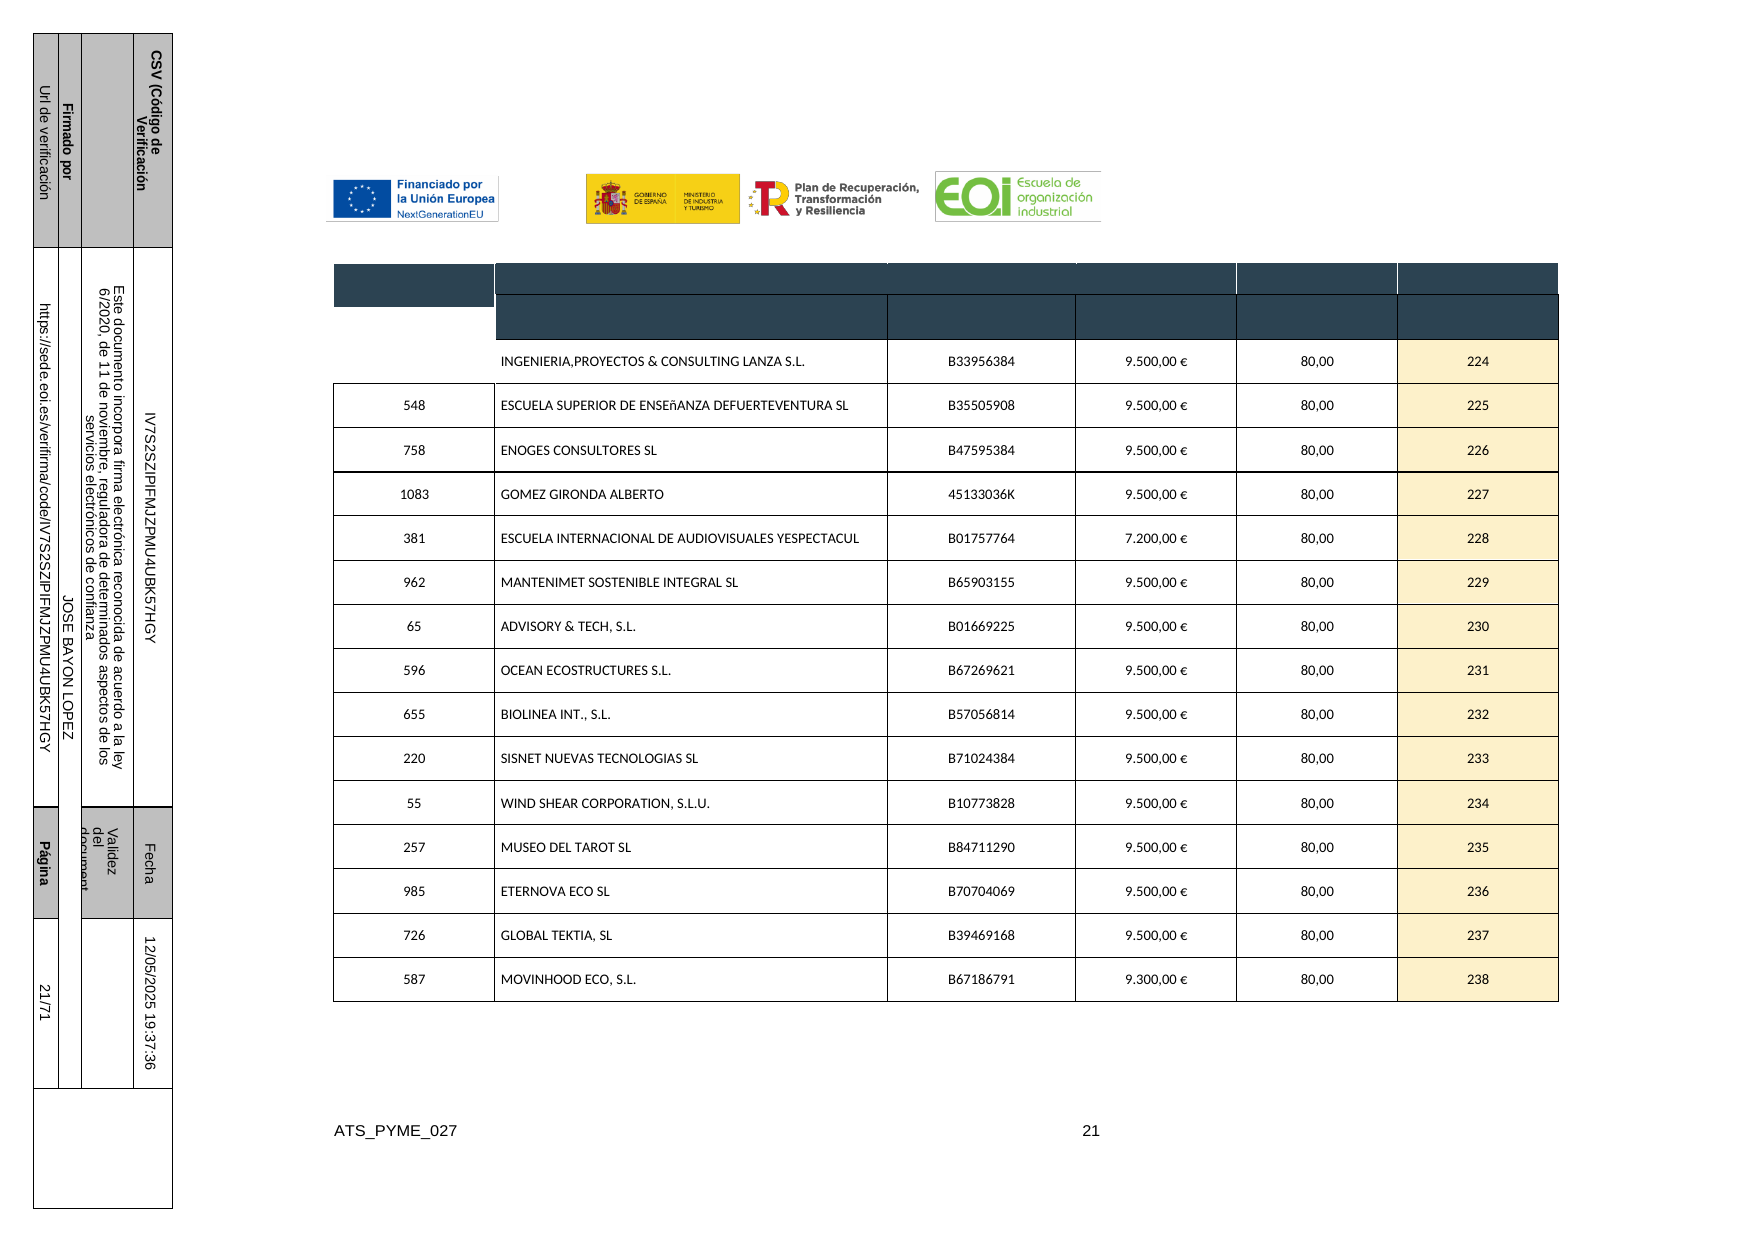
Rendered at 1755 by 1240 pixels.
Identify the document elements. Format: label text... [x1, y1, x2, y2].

table_cell 548 [334, 384, 494, 427]
table_cell WIND SHEAR CORPORATION, S.L.U. [495, 781, 887, 824]
table_cell 9.500,00 € [1076, 340, 1236, 383]
table_cell 80,00 [1237, 693, 1397, 736]
table_cell B84711290 [888, 825, 1075, 868]
table_cell B33956384 [888, 340, 1075, 383]
table_cell B57056814 [888, 693, 1075, 736]
table_cell ADVISORY & TECH, S.L. [495, 605, 887, 648]
table_cell 45133036K [888, 473, 1075, 515]
table_cell 227 [1398, 473, 1558, 515]
table_cell 9.500,00 € [1076, 561, 1236, 603]
table_cell B47595384 [888, 428, 1075, 471]
table_cell B67186791 [888, 958, 1075, 1001]
table_cell 726 [334, 914, 494, 957]
table_cell B35505908 [888, 384, 1075, 427]
table_cell 9.500,00 € [1076, 473, 1236, 515]
table_cell ESCUELA INTERNACIONAL DE AUDIOVISUALES YESPECTACUL [495, 516, 887, 559]
table_cell 238 [1398, 958, 1558, 1001]
table_cell 9.500,00 € [1076, 825, 1236, 868]
table_cell 229 [1398, 561, 1558, 603]
table_header TOTAL puntuación [1237, 307, 1397, 339]
table_cell Página [34, 808, 58, 918]
table_cell 80,00 [1237, 825, 1397, 868]
table_cell B01669225 [888, 605, 1075, 648]
table_cell 220 [334, 737, 494, 780]
table_cell 55 [334, 781, 494, 824]
table_cell 230 [1398, 605, 1558, 648]
table_header Url de verificación [34, 34, 58, 247]
table_cell B71024384 [888, 737, 1075, 780]
table_cell 9.500,00 € [1076, 781, 1236, 824]
table_cell 80,00 [1237, 958, 1397, 1001]
table_cell 80,00 [1237, 649, 1397, 692]
table_cell 9.500,00 € [1076, 914, 1236, 957]
table_cell 65 [334, 605, 494, 648]
table_cell 80,00 [1237, 869, 1397, 913]
table_cell B65903155 [888, 561, 1075, 603]
table_cell B70704069 [888, 869, 1075, 913]
table_header RAZÓN SOCIAL DE LA PYME SOLICITANTE [496, 307, 887, 339]
table_cell 962 [334, 561, 494, 603]
table_cell 596 [334, 649, 494, 692]
table_cell 9.500,00 € [1076, 693, 1236, 736]
table_cell 235 [1398, 825, 1558, 868]
text ATS_PYME_027 21 [334, 1122, 1571, 1140]
table_cell 257 [334, 825, 494, 868]
table_cell Fecha [134, 808, 172, 918]
table_cell Validez del documento [82, 808, 133, 918]
table_cell https://sede.eoi.es/verifirma/code/IV7S2SZIPIFMJZPMU4UBK57HGY [34, 248, 58, 806]
table_cell 985 [334, 869, 494, 913]
table_cell 80,00 [1237, 516, 1397, 559]
table_cell 80,00 [1237, 384, 1397, 427]
table_cell 80,00 [1237, 340, 1397, 383]
table_cell 80,00 [1237, 781, 1397, 824]
table_cell 225 [1398, 384, 1558, 427]
table_cell 9.500,00 € [1076, 869, 1236, 913]
table_cell ENOGES CONSULTORES SL [495, 428, 887, 471]
table_cell 236 [1398, 869, 1558, 913]
table_cell 234 [1398, 781, 1558, 824]
table_cell 232 [1398, 693, 1558, 736]
table_cell 655 [334, 693, 494, 736]
table_cell ETERNOVA ECO SL [495, 869, 887, 913]
table_cell IV7S2SZIPIFMJZPMU4UBK57HGY [134, 248, 172, 806]
table_cell 12/05/2025 19:37:36 [134, 919, 172, 1088]
table_cell B10773828 [888, 781, 1075, 824]
table_cell ESCUELA SUPERIOR DE ENSEñANZA DEFUERTEVENTURA SL [495, 384, 887, 427]
table_cell 9.500,00 € [1076, 737, 1236, 780]
table_cell 80,00 [1237, 473, 1397, 515]
table_header Firmado por [59, 34, 81, 247]
table_cell 80,00 [1237, 605, 1397, 648]
table_cell 80,00 [1237, 428, 1397, 471]
table_cell SISNET NUEVAS TECNOLOGIAS SL [495, 737, 887, 780]
table_header Importe [1076, 307, 1236, 339]
table_cell MOVINHOOD ECO, S.L. [495, 958, 887, 1001]
table_cell JOSE BAYON LOPEZ [59, 248, 81, 1088]
table_cell 7.200,00 € [1076, 516, 1236, 559]
table_cell 758 [334, 428, 494, 471]
table_cell 80,00 [1237, 561, 1397, 603]
table_cell GOMEZ GIRONDA ALBERTO [495, 473, 887, 515]
table_cell MUSEO DEL TAROT SL [495, 825, 887, 868]
table_cell 9.500,00 € [1076, 384, 1236, 427]
table_cell INGENIERIA,PROYECTOS & CONSULTING LANZA S.L. [496, 340, 887, 383]
table_header CSV (Código de Verificación Segura) [134, 34, 172, 247]
table_cell B39469168 [888, 914, 1075, 957]
table_cell 233 [1398, 737, 1558, 780]
table_cell 381 [334, 516, 494, 559]
table_cell B67269621 [888, 649, 1075, 692]
table_cell 224 [1398, 340, 1558, 383]
table_cell Original [82, 919, 133, 1088]
table_cell GLOBAL TEKTIA, SL [495, 914, 887, 957]
table_cell OCEAN ECOSTRUCTURES S.L. [495, 649, 887, 692]
table_cell B01757764 [888, 516, 1075, 559]
table_cell 21/71 [34, 919, 58, 1088]
table_cell 231 [1398, 649, 1558, 692]
table_header NIF [888, 307, 1075, 339]
table_cell Este documento incorpora firma electrónica reconocida de acuerdo a la ley 6/2020, de 11 de noviembre, reguladora de determinados aspectos de los servicios electrónicos de confianza [82, 248, 133, 806]
table_cell 228 [1398, 516, 1558, 559]
table_cell 1083 [334, 473, 494, 515]
table_cell BIOLINEA INT., S.L. [495, 693, 887, 736]
table_cell 587 [334, 958, 494, 1001]
table_cell 237 [1398, 914, 1558, 957]
table_cell 80,00 [1237, 737, 1397, 780]
table_cell MANTENIMET SOSTENIBLE INTEGRAL SL [495, 561, 887, 603]
table_cell 9.500,00 € [1076, 605, 1236, 648]
table_cell 9.500,00 € [1076, 428, 1236, 471]
table_cell [34, 1089, 172, 1208]
table_header N.º EXPEDIENTE 452 [334, 307, 494, 383]
table_header Normativa [82, 34, 133, 247]
table_cell 9.300,00 € [1076, 958, 1236, 1001]
table_cell 80,00 [1237, 914, 1397, 957]
table_header Orden por puntuación [1398, 307, 1558, 339]
table_cell 9.500,00 € [1076, 649, 1236, 692]
table_cell 226 [1398, 428, 1558, 471]
